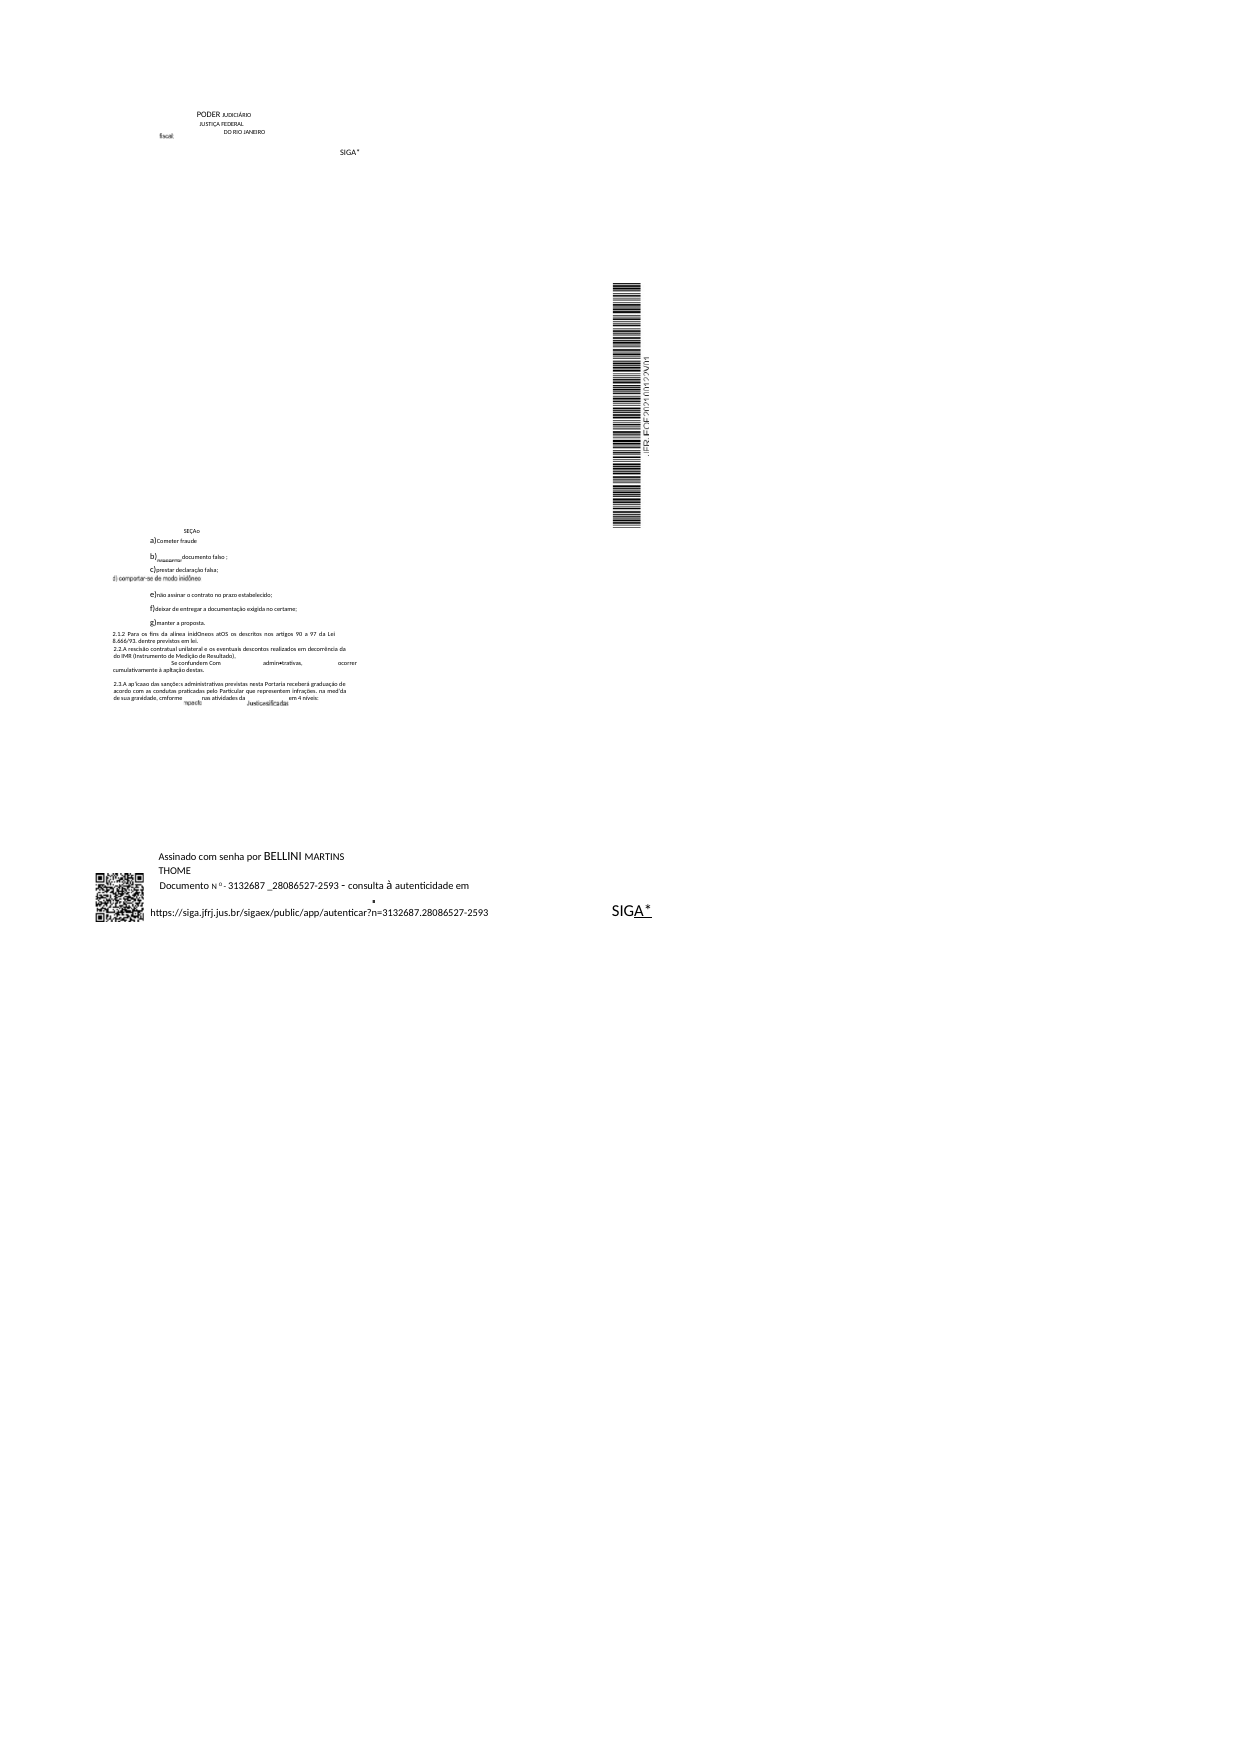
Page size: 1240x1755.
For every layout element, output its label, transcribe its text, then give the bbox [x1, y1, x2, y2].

text 2.1.2 Para os fins da alínea inidOneos atOS os descritos nos artigos 90 a 97 da Lei 8.666/93. dentre previstos em lei. [112, 631, 336, 645]
list A ap'icaao das sançöe:s administrativas previstas nesta Portaria receberá graduaçáo de acordo com as condutas praticadas pelo Particular que representem infraçöes. na med'da de sua gravidade, cmforme nas atividades da em 4 níveis: [113, 681, 347, 706]
list manter a proposta. [132, 617, 336, 627]
list A rescisäo contratual unilateral e os eventuais descontos realizados em decorrência da do IMR (Instrumento de Medição de Resultado), [113, 646, 347, 660]
subtitle SIGA* [150, 147, 360, 158]
text SEÇAo [183, 528, 336, 535]
list prestar declaraçåo falsa; [141, 565, 336, 575]
list deixar de entregar a documentaçåo exigida no certame; [132, 604, 336, 613]
list näo assinar o contrato no prazo estabelecido; [132, 590, 336, 599]
text Se confundem Com admin•trativas, ocorrer cumulativamente à apltaçåo destas. [113, 660, 358, 674]
list documento falso ; [141, 549, 336, 562]
list Cometer fraude [141, 536, 336, 545]
